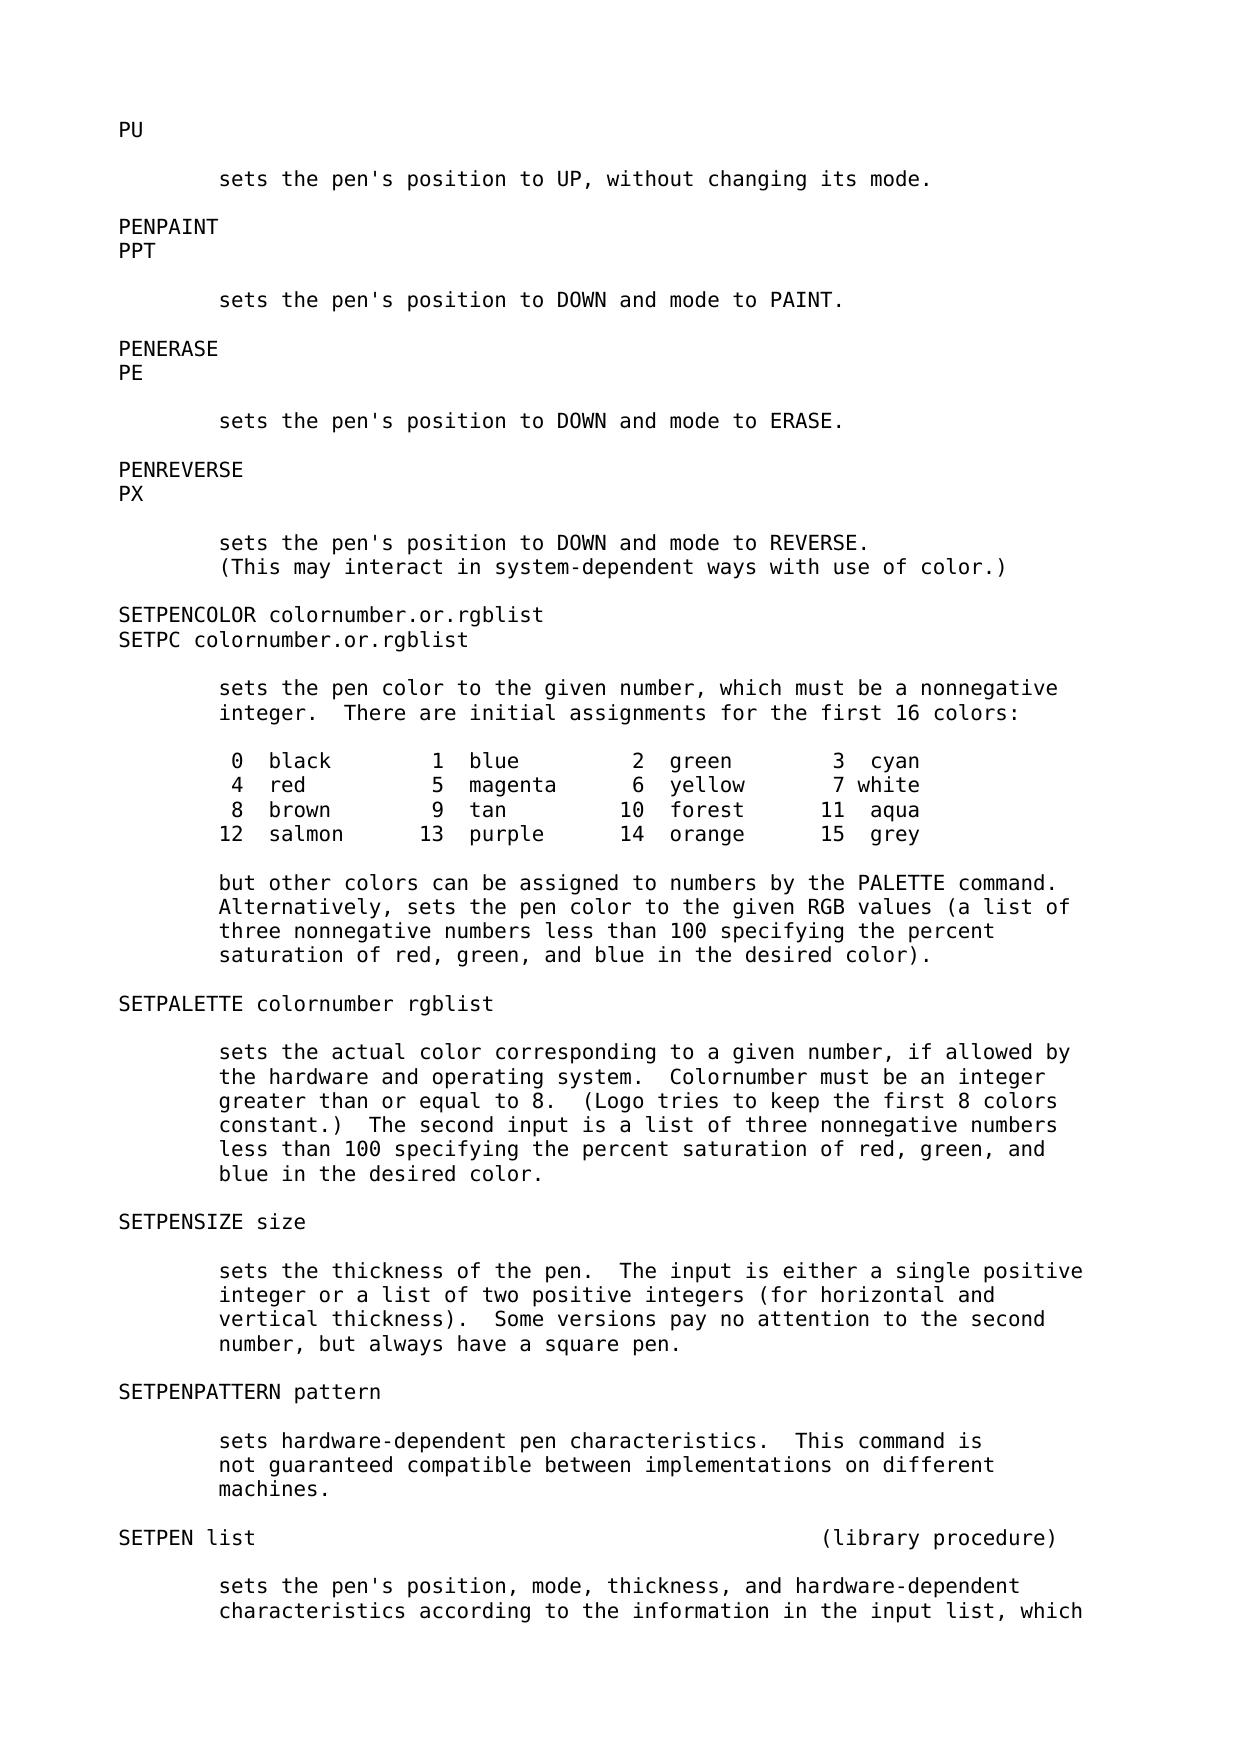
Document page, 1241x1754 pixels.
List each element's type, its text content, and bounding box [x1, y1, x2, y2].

text 8 brown 9 tan 10 forest 11 aqua [118, 798, 1122, 822]
text PU [118, 118, 1122, 142]
text characteristics according to the information in the input list, which [118, 1599, 1122, 1623]
text 12 salmon 13 purple 14 orange 15 grey [118, 822, 1122, 846]
text sets the pen's position to DOWN and mode to ERASE. [118, 409, 1122, 434]
text sets the pen color to the given number, which must be a nonnegative [118, 676, 1122, 701]
text less than 100 specifying the percent saturation of red, green, and [118, 1137, 1122, 1162]
text (This may interact in system-dependent ways with use of color.) [118, 555, 1122, 579]
text PENERASE [118, 337, 1122, 361]
text PE [118, 361, 1122, 385]
text number, but always have a square pen. [118, 1332, 1122, 1356]
text three nonnegative numbers less than 100 specifying the percent [118, 919, 1122, 943]
text SETPENSIZE size [118, 1210, 1122, 1234]
text machines. [118, 1477, 1122, 1502]
text integer. There are initial assignments for the first 16 colors: [118, 701, 1122, 725]
text saturation of red, green, and blue in the desired color). [118, 943, 1122, 968]
text PENREVERSE [118, 458, 1122, 482]
text 0 black 1 blue 2 green 3 cyan [118, 749, 1122, 773]
text SETPENCOLOR colornumber.or.rgblist [118, 603, 1122, 628]
text PPT [118, 239, 1122, 264]
text the hardware and operating system. Colornumber must be an integer [118, 1065, 1122, 1089]
text 4 red 5 magenta 6 yellow 7 white [118, 773, 1122, 798]
text integer or a list of two positive integers (for horizontal and [118, 1283, 1122, 1307]
text blue in the desired color. [118, 1162, 1122, 1186]
text sets hardware-dependent pen characteristics. This command is [118, 1429, 1122, 1453]
text not guaranteed compatible between implementations on different [118, 1453, 1122, 1477]
text PX [118, 482, 1122, 506]
text greater than or equal to 8. (Logo tries to keep the first 8 colors [118, 1089, 1122, 1113]
text vertical thickness). Some versions pay no attention to the second [118, 1307, 1122, 1332]
text sets the pen's position to UP, without changing its mode. [118, 167, 1122, 191]
text SETPEN list (library procedure) [118, 1526, 1122, 1550]
text sets the pen's position to DOWN and mode to PAINT. [118, 288, 1122, 312]
text but other colors can be assigned to numbers by the PALETTE command. [118, 871, 1122, 895]
text sets the pen's position to DOWN and mode to REVERSE. [118, 531, 1122, 555]
text SETPENPATTERN pattern [118, 1380, 1122, 1404]
text sets the actual color corresponding to a given number, if allowed by [118, 1040, 1122, 1065]
text Alternatively, sets the pen color to the given RGB values (a list of [118, 895, 1122, 919]
text sets the thickness of the pen. The input is either a single positive [118, 1259, 1122, 1283]
text sets the pen's position, mode, thickness, and hardware-dependent [118, 1574, 1122, 1599]
text constant.) The second input is a list of three nonnegative numbers [118, 1113, 1122, 1137]
text PENPAINT [118, 215, 1122, 239]
text SETPC colornumber.or.rgblist [118, 628, 1122, 652]
text SETPALETTE colornumber rgblist [118, 992, 1122, 1016]
